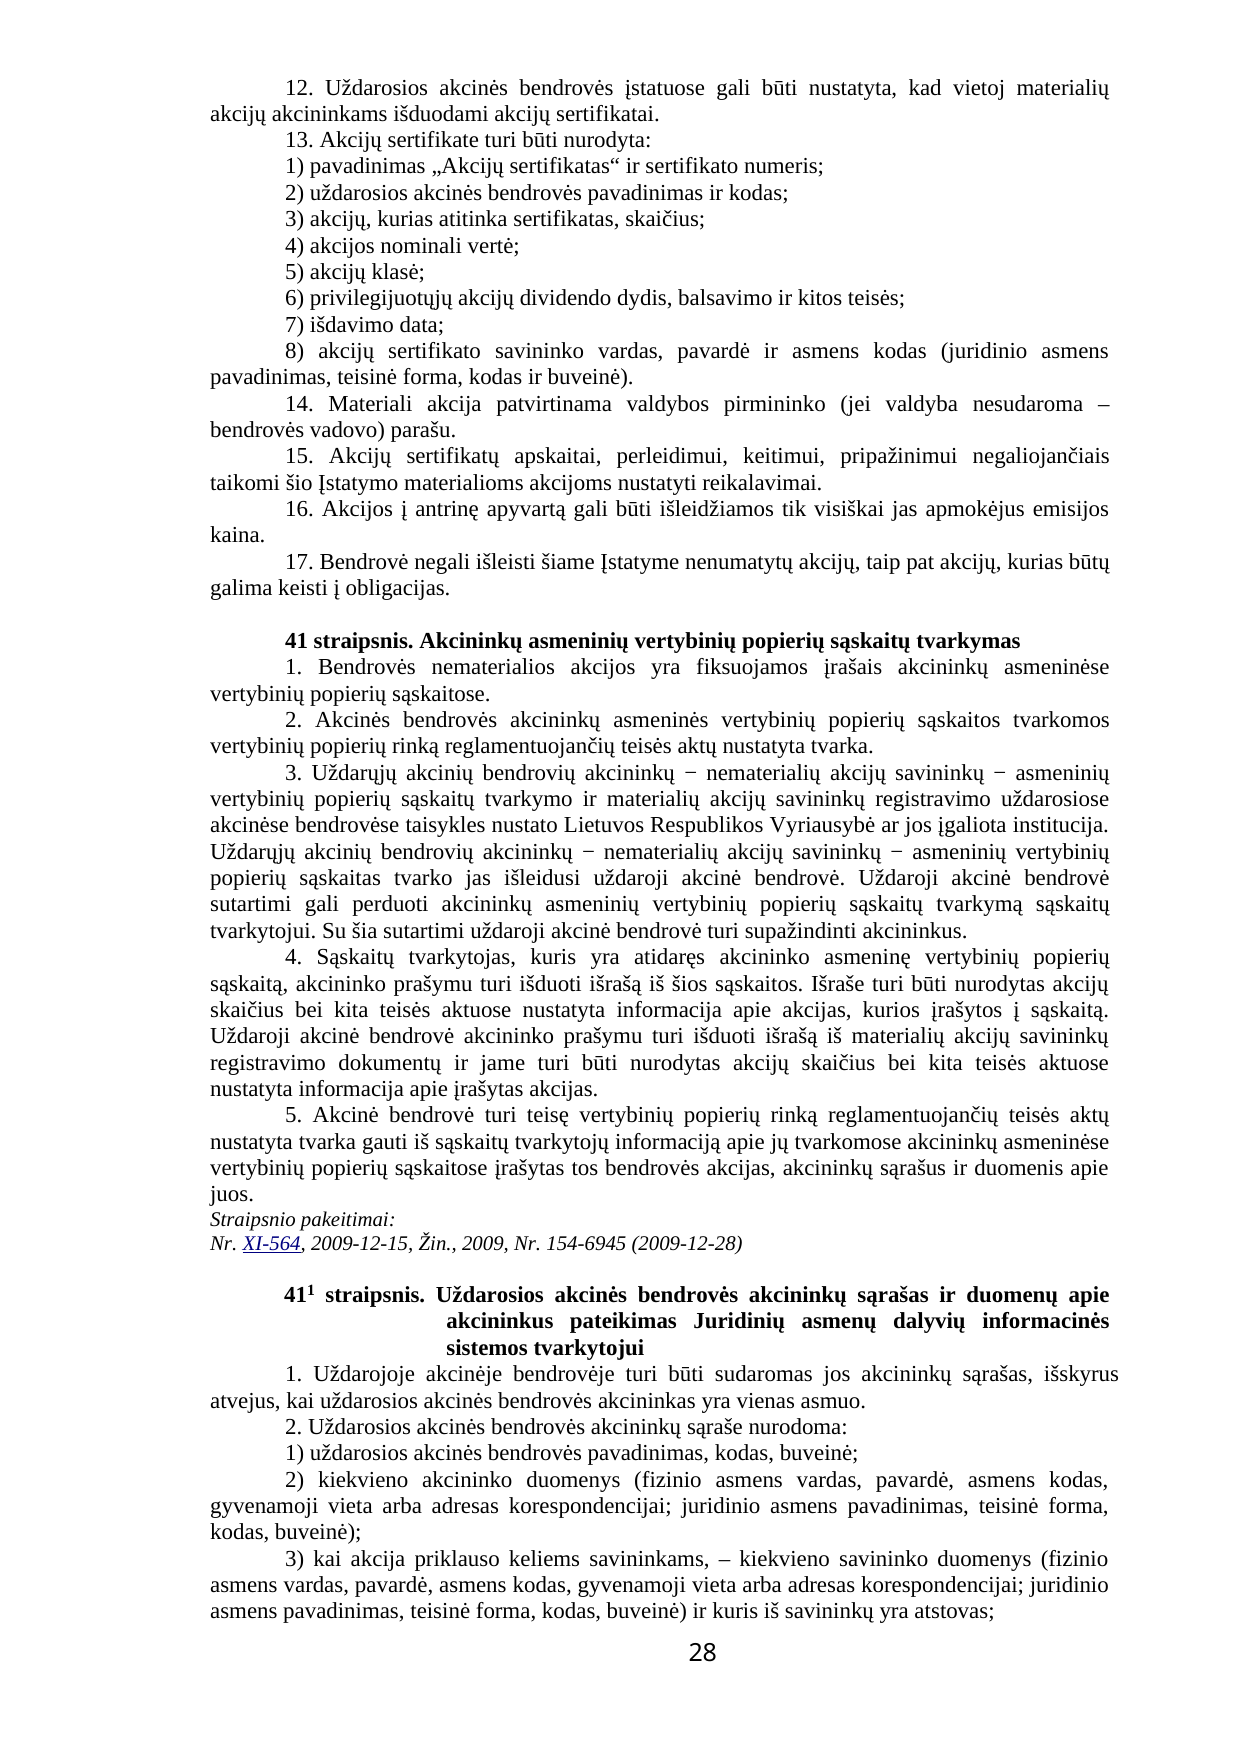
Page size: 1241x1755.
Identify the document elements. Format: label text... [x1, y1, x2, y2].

text 1. Bendrovės nematerialios akcijos yra fiksuojamos įrašais akcininkų asmeninėse vertybinių popierių sąskaitose. [210, 653, 1111, 706]
text 411 straipsnis. Uždarosios akcinės bendrovės akcininkų sąrašas ir duomenų apie akcininkus pateikimas Juridinių asmenų dalyvių informacinės sistemos tvarkytojui [284, 1281, 1110, 1360]
text 6) privilegijuotųjų akcijų dividendo dydis, balsavimo ir kitos teisės; [210, 284, 1111, 311]
text 2) kiekvieno akcininko duomenys (fizinio asmens vardas, pavardė, asmens kodas, gyvenamoji vieta arba adresas korespondencijai; juridinio asmens pavadinimas, teisinė forma, kodas, buveinė); [210, 1466, 1110, 1545]
text 5. Akcinė bendrovė turi teisę vertybinių popierių rinką reglamentuojančių teisės aktų nustatyta tvarka gauti iš sąskaitų tvarkytojų informaciją apie jų tvarkomose akcininkų asmeninėse vertybinių popierių sąskaitose įrašytas tos bendrovės akcijas, akcininkų sąrašus ir duomenis apie juos. [210, 1101, 1111, 1207]
text 12. Uždarosios akcinės bendrovės įstatuose gali būti nustatyta, kad vietoj materialių akcijų akcininkams išduodami akcijų sertifikatai. [210, 73, 1111, 126]
text 14. Materiali akcija patvirtinama valdybos pirmininko (jei valdyba nesudaroma – bendrovės vadovo) parašu. [210, 390, 1111, 442]
text 1) pavadinimas „Akcijų sertifikatas“ ir sertifikato numeris; [210, 153, 1111, 179]
text 3. Uždarųjų akcinių bendrovių akcininkų − nematerialių akcijų savininkų − asmeninių vertybinių popierių sąskaitų tvarkymo ir materialių akcijų savininkų registravimo uždarosiose akcinėse bendrovėse taisykles nustato Lietuvos Respublikos Vyriausybė ar jos įgaliota institucija. Uždarųjų akcinių bendrovių akcininkų − nematerialių akcijų savininkų − asmeninių vertybinių popierių sąskaitas tvarko jas išleidusi uždaroji akcinė bendrovė. Uždaroji akcinė bendrovė sutartimi gali perduoti akcininkų asmeninių vertybinių popierių sąskaitų tvarkymą sąskaitų tvarkytojui. Su šia sutartimi uždaroji akcinė bendrovė turi supažindinti akcininkus. [210, 759, 1111, 943]
text 15. Akcijų sertifikatų apskaitai, perleidimui, keitimui, pripažinimui negaliojančiais taikomi šio Įstatymo materialioms akcijoms nustatyti reikalavimai. [210, 442, 1111, 495]
text 2. Uždarosios akcinės bendrovės akcininkų sąraše nurodoma: [210, 1413, 1110, 1439]
text 5) akcijų klasė; [210, 258, 1111, 284]
text 17. Bendrovė negali išleisti šiame Įstatyme nenumatytų akcijų, taip pat akcijų, kurias būtų galima keisti į obligacijas. [210, 548, 1111, 601]
text 2. Akcinės bendrovės akcininkų asmeninės vertybinių popierių sąskaitos tvarkomos vertybinių popierių rinką reglamentuojančių teisės aktų nustatyta tvarka. [210, 706, 1111, 759]
text 4) akcijos nominali vertė; [210, 232, 1111, 258]
text 3) kai akcija priklauso keliems savininkams, – kiekvieno savininko duomenys (fizinio asmens vardas, pavardė, asmens kodas, gyvenamoji vieta arba adresas korespondencijai; juridinio asmens pavadinimas, teisinė forma, kodas, buveinė) ir kuris iš savininkų yra atstovas; [210, 1545, 1110, 1624]
text 4. Sąskaitų tvarkytojas, kuris yra atidaręs akcininko asmeninę vertybinių popierių sąskaitą, akcininko prašymu turi išduoti išrašą iš šios sąskaitos. Išraše turi būti nurodytas akcijų skaičius bei kita teisės aktuose nustatyta informacija apie akcijas, kurios įrašytos į sąskaitą. Uždaroji akcinė bendrovė akcininko prašymu turi išduoti išrašą iš materialių akcijų savininkų registravimo dokumentų ir jame turi būti nurodytas akcijų skaičius bei kita teisės aktuose nustatyta informacija apie įrašytas akcijas. [210, 943, 1111, 1101]
text 1) uždarosios akcinės bendrovės pavadinimas, kodas, buveinė; [210, 1439, 1110, 1466]
text 8) akcijų sertifikato savininko vardas, pavardė ir asmens kodas (juridinio asmens pavadinimas, teisinė forma, kodas ir buveinė). [210, 337, 1111, 390]
text 16. Akcijos į antrinę apyvartą gali būti išleidžiamos tik visiškai jas apmokėjus emisijos kaina. [210, 495, 1111, 548]
text 1. Uždarojoje akcinėje bendrovėje turi būti sudaromas jos akcininkų sąrašas, išskyrus atvejus, kai uždarosios akcinės bendrovės akcininkas yra vienas asmuo. [210, 1360, 1120, 1413]
text 3) akcijų, kurias atitinka sertifikatas, skaičius; [210, 205, 1111, 232]
text 41 straipsnis. Akcininkų asmeninių vertybinių popierių sąskaitų tvarkymas [210, 627, 1111, 653]
text Straipsnio pakeitimai: [210, 1207, 1111, 1231]
text 7) išdavimo data; [210, 311, 1111, 337]
text 2) uždarosios akcinės bendrovės pavadinimas ir kodas; [210, 179, 1111, 205]
text Nr. XI-564, 2009-12-15, Žin., 2009, Nr. 154-6945 (2009-12-28) [210, 1231, 1120, 1255]
text 13. Akcijų sertifikate turi būti nurodyta: [210, 126, 1111, 153]
